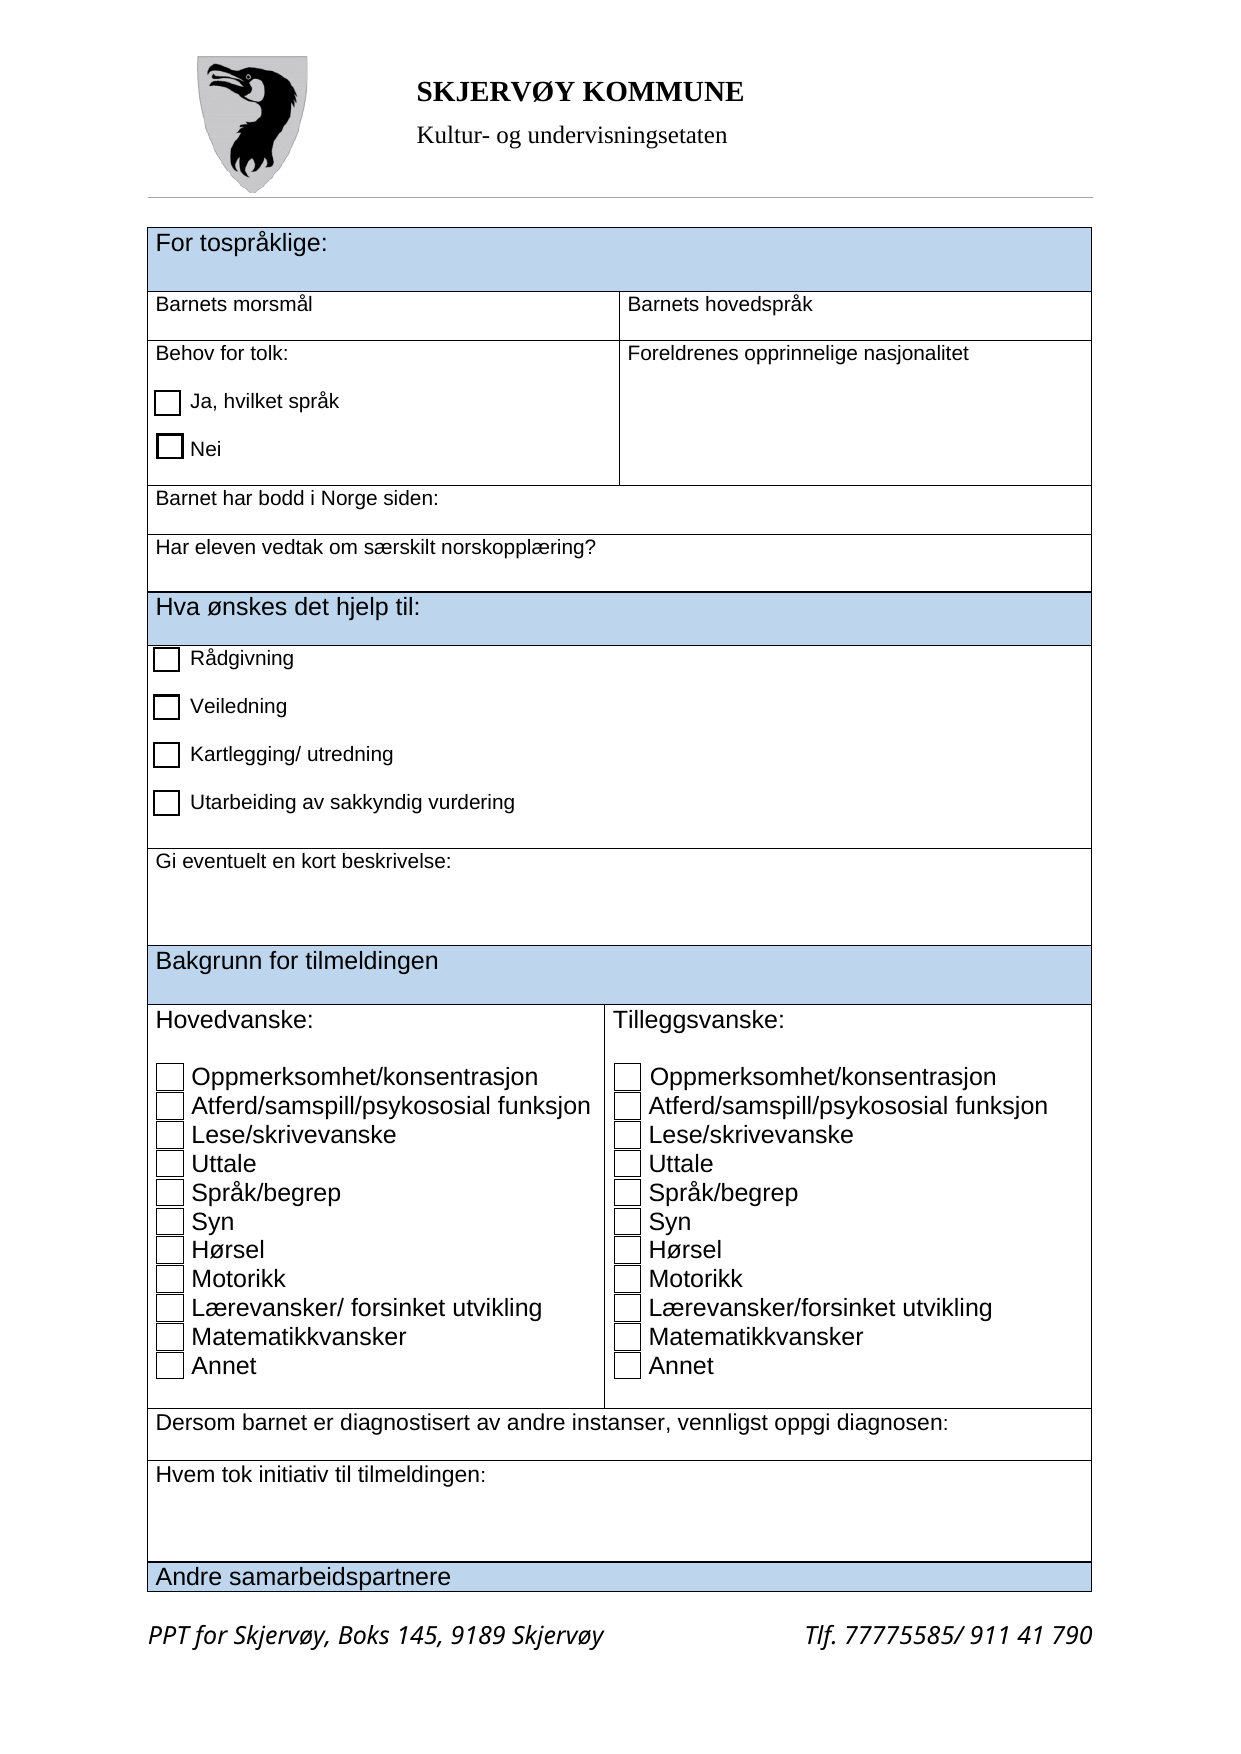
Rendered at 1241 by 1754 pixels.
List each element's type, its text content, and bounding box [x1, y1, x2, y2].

table_cell Behov for tolk: Ja, hvilket språk Nei [148, 341, 619, 484]
table_cell Barnets hovedspråk [620, 292, 1091, 340]
table_cell Dersom barnet er diagnostisert av andre instanser, vennligst oppgi diagnosen: [148, 1409, 1091, 1460]
picture [196, 55, 308, 193]
table_cell Hovedvanske: Oppmerksomhet/konsentrasjon Atferd/samspill/psykososial funksjon Lese/skrivevanske Uttale Språk/begrep Syn Hørsel Motorikk Lærevansker/ forsinket utvikling Matematikkvansker Annet [148, 1005, 604, 1408]
table_cell Barnets morsmål [148, 292, 619, 340]
table_cell Tilleggsvanske: Oppmerksomhet/konsentrasjon Atferd/samspill/psykososial funksjon Lese/skrivevanske Uttale Språk/begrep Syn Hørsel Motorikk Lærevansker/forsinket utvikling Matematikkvansker Annet [605, 1005, 1091, 1408]
table_cell Har eleven vedtak om særskilt norskopplæring? [148, 535, 1091, 591]
table_cell Gi eventuelt en kort beskrivelse: [148, 849, 1091, 945]
table_cell Foreldrenes opprinnelige nasjonalitet [620, 341, 1091, 484]
table_cell Rådgivning Veiledning Kartlegging/ utredning Utarbeiding av sakkyndig vurdering [148, 646, 1091, 848]
table_cell Hvem tok initiativ til tilmeldingen: [148, 1461, 1091, 1561]
table_cell Bakgrunn for tilmeldingen [148, 946, 1091, 1004]
table_cell Barnet har bodd i Norge siden: [148, 486, 1091, 533]
table_header For tospråklige: [148, 228, 1091, 291]
table_cell Hva ønskes det hjelp til: [148, 593, 1091, 645]
table_cell Andre samarbeidspartnere [148, 1563, 1091, 1591]
